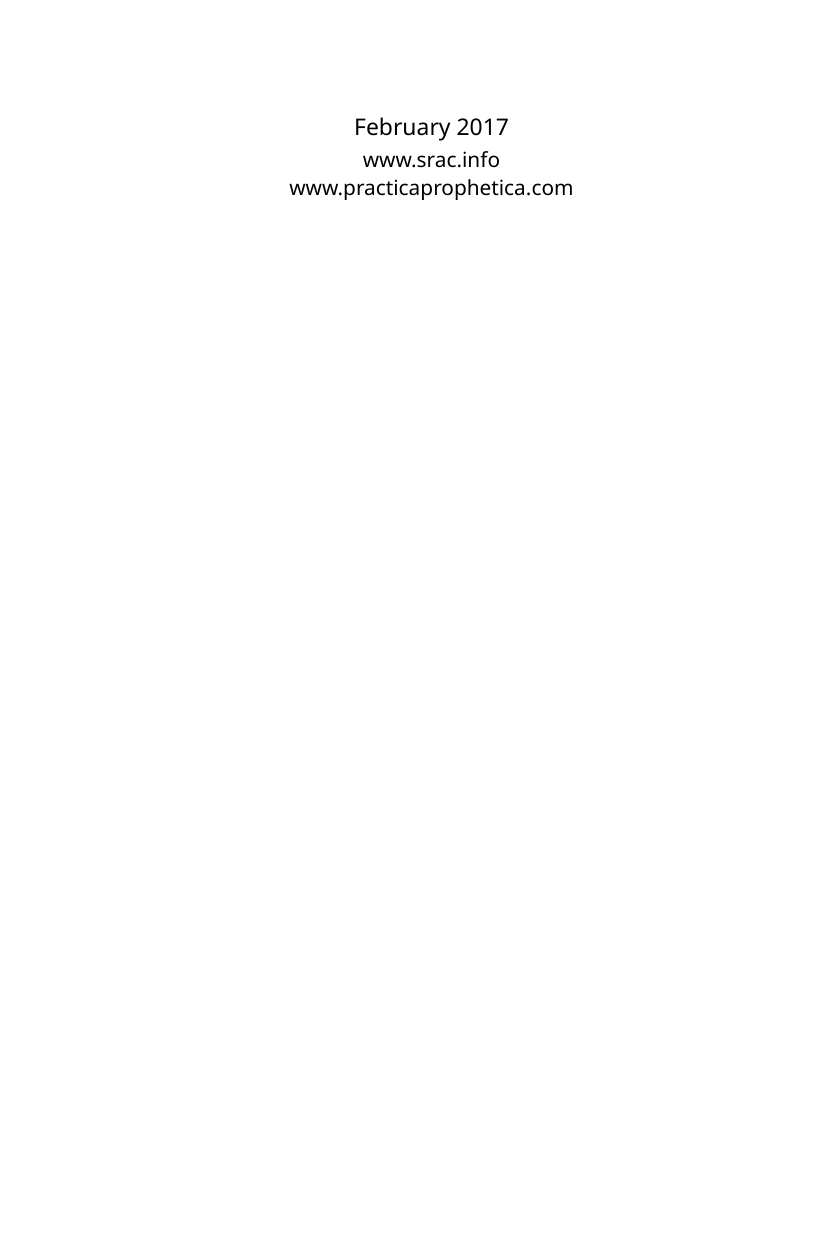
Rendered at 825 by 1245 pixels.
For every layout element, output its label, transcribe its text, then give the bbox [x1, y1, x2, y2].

text www.srac.info [112, 145, 750, 173]
text February 2017 [112, 111, 750, 142]
text www.practicaprophetica.com [112, 173, 750, 202]
